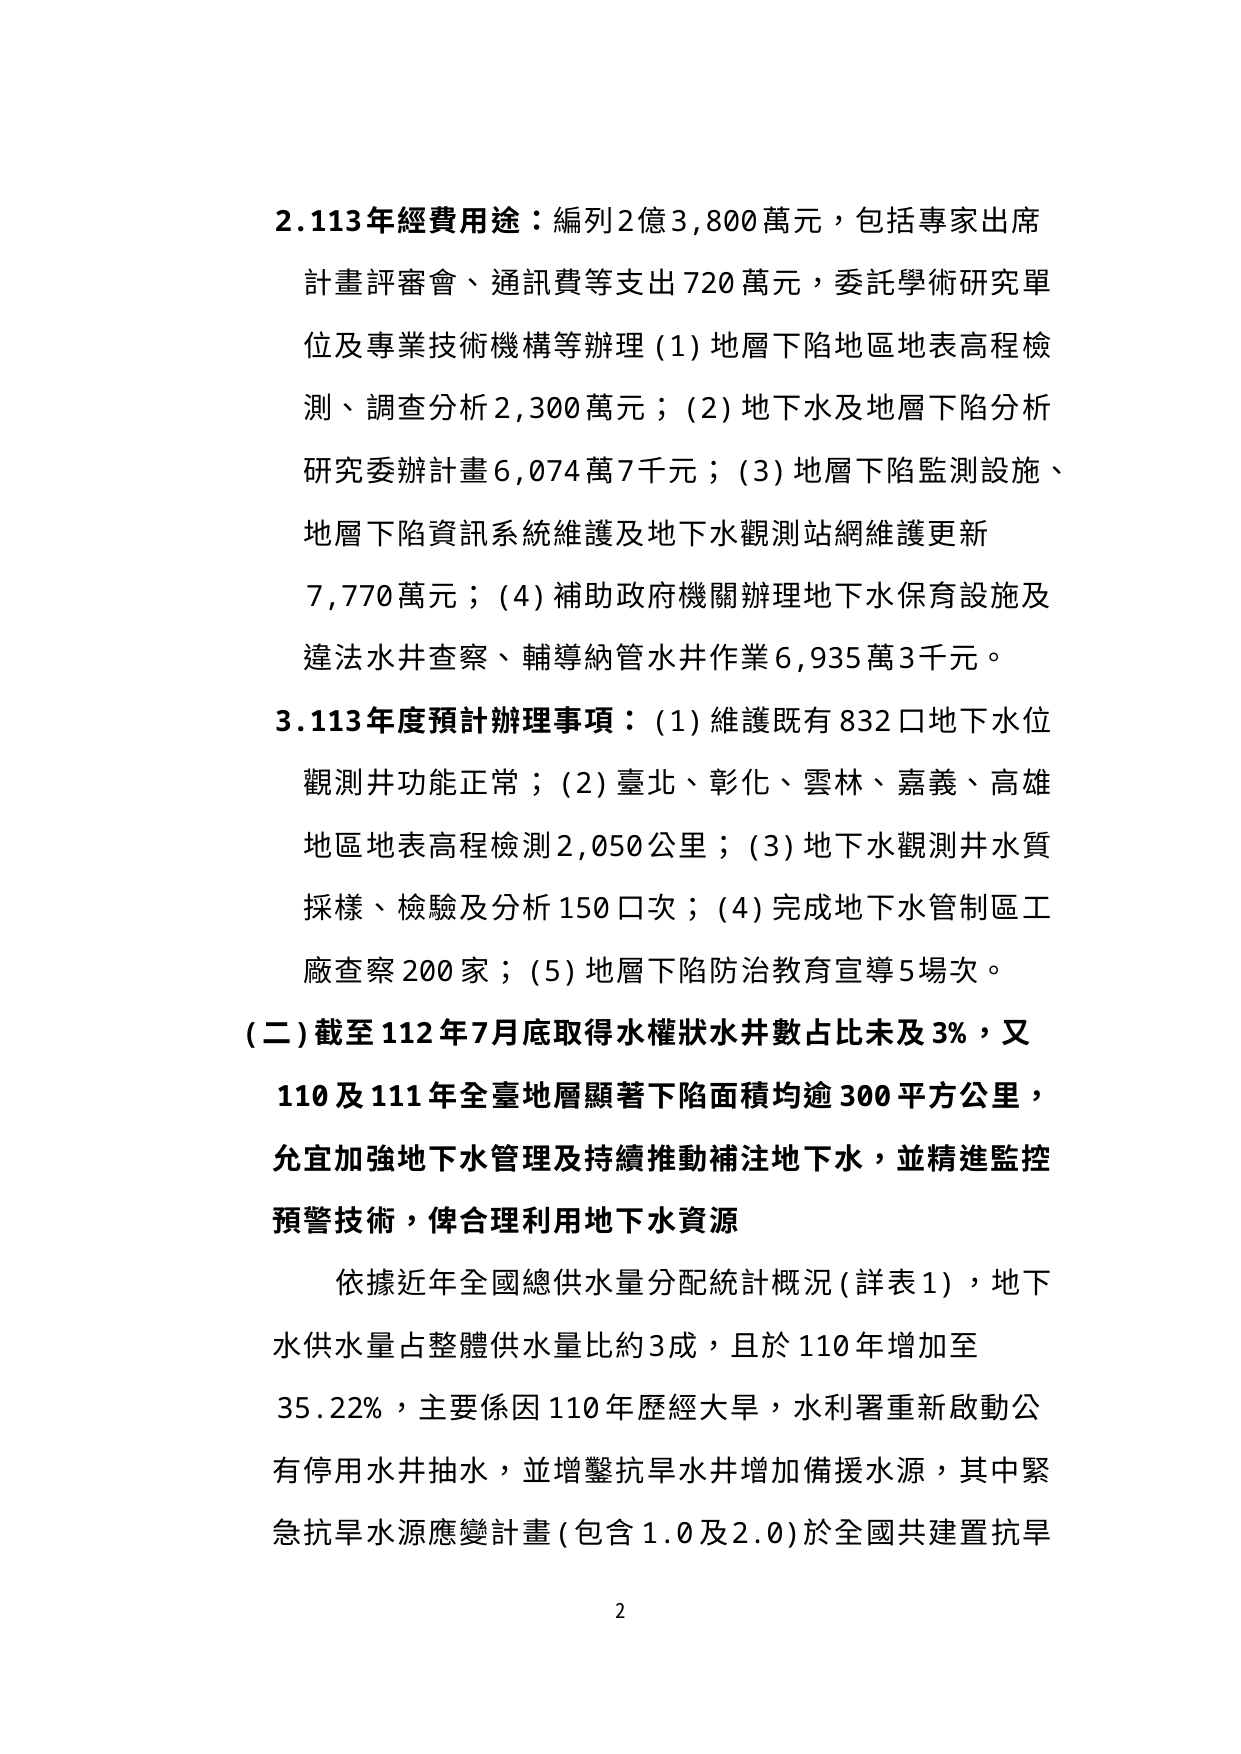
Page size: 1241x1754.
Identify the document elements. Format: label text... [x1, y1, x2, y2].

text 依據近年全國總供水量分配統計概況(詳表1)，地下水供水量占整體供水量比約3成，且於110年增加至35.22%，主要係因110年歷經大旱，水利署重新啟動公有停用水井抽水，並增鑿抗旱水井增加備援水源，其中緊急抗旱水源應變計畫(包含1.0及2.0)於全國共建置抗旱水井248口(出水量可達46.15萬噸)，惟檢視106至110年度年滲透量可見，各年度地下水供水量均較年滲透量多，顯示地下水仍有超抽情形。又詢據水利署說明，迄112年7月底依地下水管制辦法第17條第1項清查納管水井數已達29萬7,908口，然經輔導取得水權狀水井數7,440口，占比僅2.50%，恐不利於地下水全面管理，允宜檢討加強與地方政府研議改善方案。 [266, 1240, 1063, 1552]
text 2.113年經費用途：編列2億3,800萬元，包括專家出席計畫評審會、通訊費等支出720萬元，委託學術研究單位及專業技術機構等辦理(1)地層下陷地區地表高程檢測、調查分析2,300萬元；(2)地下水及地層下陷分析研究委辦計畫6,074萬7千元；(3)地層下陷監測設施、地層下陷資訊系統維護及地下水觀測站網維護更新7,770萬元；(4)補助政府機關辦理地下水保育設施及違法水井查察、輔導納管水井作業6,935萬3千元。 [266, 177, 1063, 677]
text 3.113年度預計辦理事項：(1)維護既有832口地下水位觀測井功能正常；(2)臺北、彰化、雲林、嘉義、高雄地區地表高程檢測2,050公里；(3)地下水觀測井水質採樣、檢驗及分析150口次；(4)完成地下水管制區工廠查察200家；(5)地層下陷防治教育宣導5場次。 [266, 677, 1063, 990]
text (二)截至112年7月底取得水權狀水井數占比未及3%，又110及111年全臺地層顯著下陷面積均逾300平方公里，允宜加強地下水管理及持續推動補注地下水，並精進監控預警技術，俾合理利用地下水資源 [236, 990, 1063, 1240]
